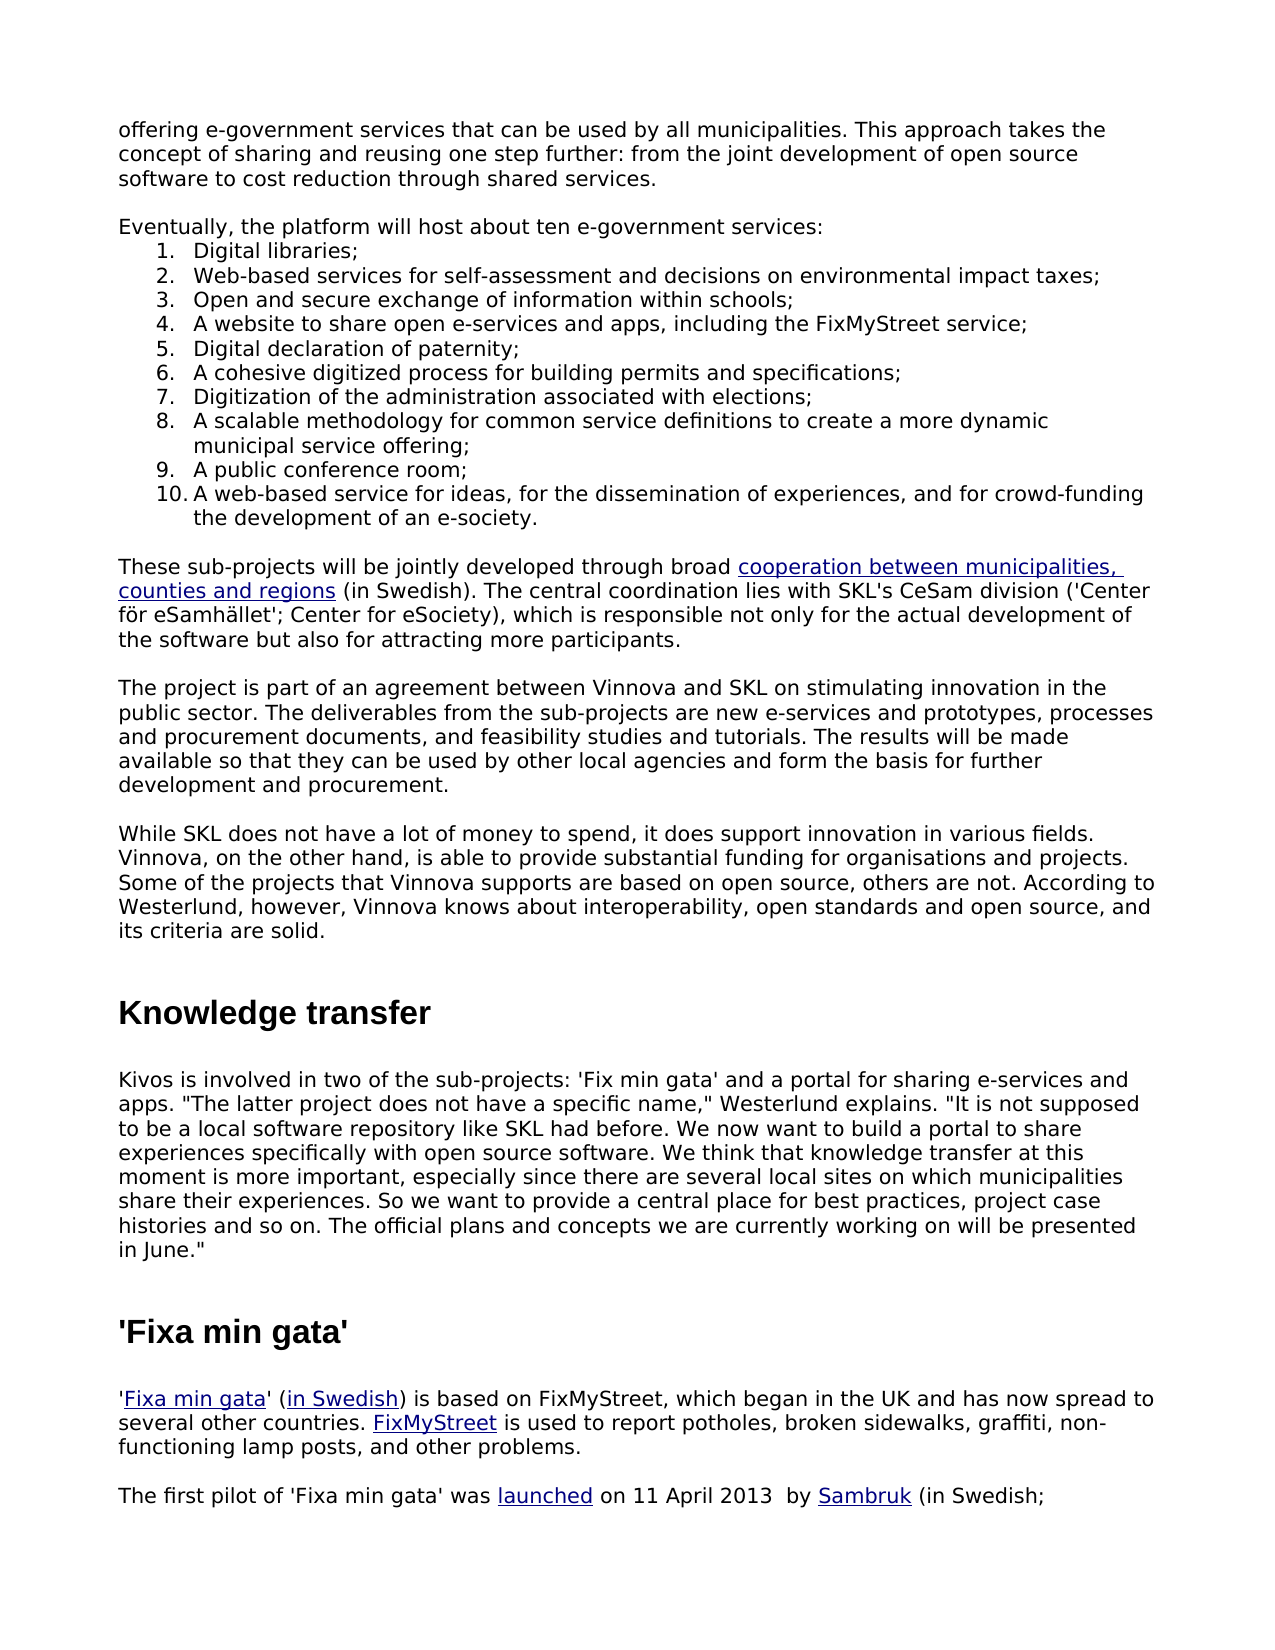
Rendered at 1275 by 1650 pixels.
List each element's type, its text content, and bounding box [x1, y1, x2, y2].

list Digital declaration of paternity; [156, 337, 1157, 361]
list A scalable methodology for common service definitions to create a more dynamic municipal service offering; [156, 409, 1157, 458]
text Eventually, the platform will host about ten e-government services: [118, 215, 1157, 239]
subtitle 'Fixa min gata' [118, 1311, 1157, 1350]
text The project is part of an agreement between Vinnova and SKL on stimulating innovation in the public sector. The deliverables from the sub-projects are new e-services and prototypes, processes and procurement documents, and feasibility studies and tutorials. The results will be made available so that they can be used by other local agencies and form the basis for further development and procurement. [118, 676, 1157, 798]
text 'Fixa min gata' (in Swedish) is based on FixMyStreet, which began in the UK and has now spread to several other countries. FixMyStreet is used to report potholes, broken sidewalks, graffiti, non-functioning lamp posts, and other problems. [118, 1387, 1157, 1460]
list A cohesive digitized process for building permits and specifications; [156, 361, 1157, 385]
list Digital libraries; [156, 239, 1157, 264]
text While SKL does not have a lot of money to spend, it does support innovation in various fields. Vinnova, on the other hand, is able to provide substantial funding for organisations and projects. Some of the projects that Vinnova supports are based on open source, others are not. According to Westerlund, however, Vinnova knows about interoperability, open standards and open source, and its criteria are solid. [118, 822, 1157, 943]
list Open and secure exchange of information within schools; [156, 288, 1157, 312]
list A website to share open e-services and apps, including the FixMyStreet service; [156, 312, 1157, 337]
list Digitization of the administration associated with elections; [156, 385, 1157, 409]
list A public conference room; [156, 458, 1157, 482]
text The first pilot of 'Fixa min gata' was launched on 11 April 2013 by Sambruk (in Swedish; [118, 1484, 1157, 1508]
text offering e-government services that can be used by all municipalities. This approach takes the concept of sharing and reusing one step further: from the joint development of open source software to cost reduction through shared services. [118, 118, 1157, 191]
text Kivos is involved in two of the sub-projects: 'Fix min gata' and a portal for sharing e-services and apps. "The latter project does not have a specific name," Westerlund explains. "It is not supposed to be a local software repository like SKL had before. We now want to build a portal to share experiences specifically with open source software. We think that knowledge transfer at this moment is more important, especially since there are several local sites on which municipalities share their experiences. So we want to provide a central place for best practices, project case histories and so on. The official plans and concepts we are currently working on will be presented in June." [118, 1068, 1157, 1262]
list Web-based services for self-assessment and decisions on environmental impact taxes; [156, 264, 1157, 288]
text These sub-projects will be jointly developed through broad cooperation between municipalities, counties and regions (in Swedish). The central coordination lies with SKL's CeSam division ('Center för eSamhället'; Center for eSociety), which is responsible not only for the actual development of the software but also for attracting more participants. [118, 555, 1157, 652]
subtitle Knowledge transfer [118, 993, 1157, 1031]
list A web-based service for ideas, for the dissemination of experiences, and for crowd-funding the development of an e-society. [156, 482, 1157, 531]
